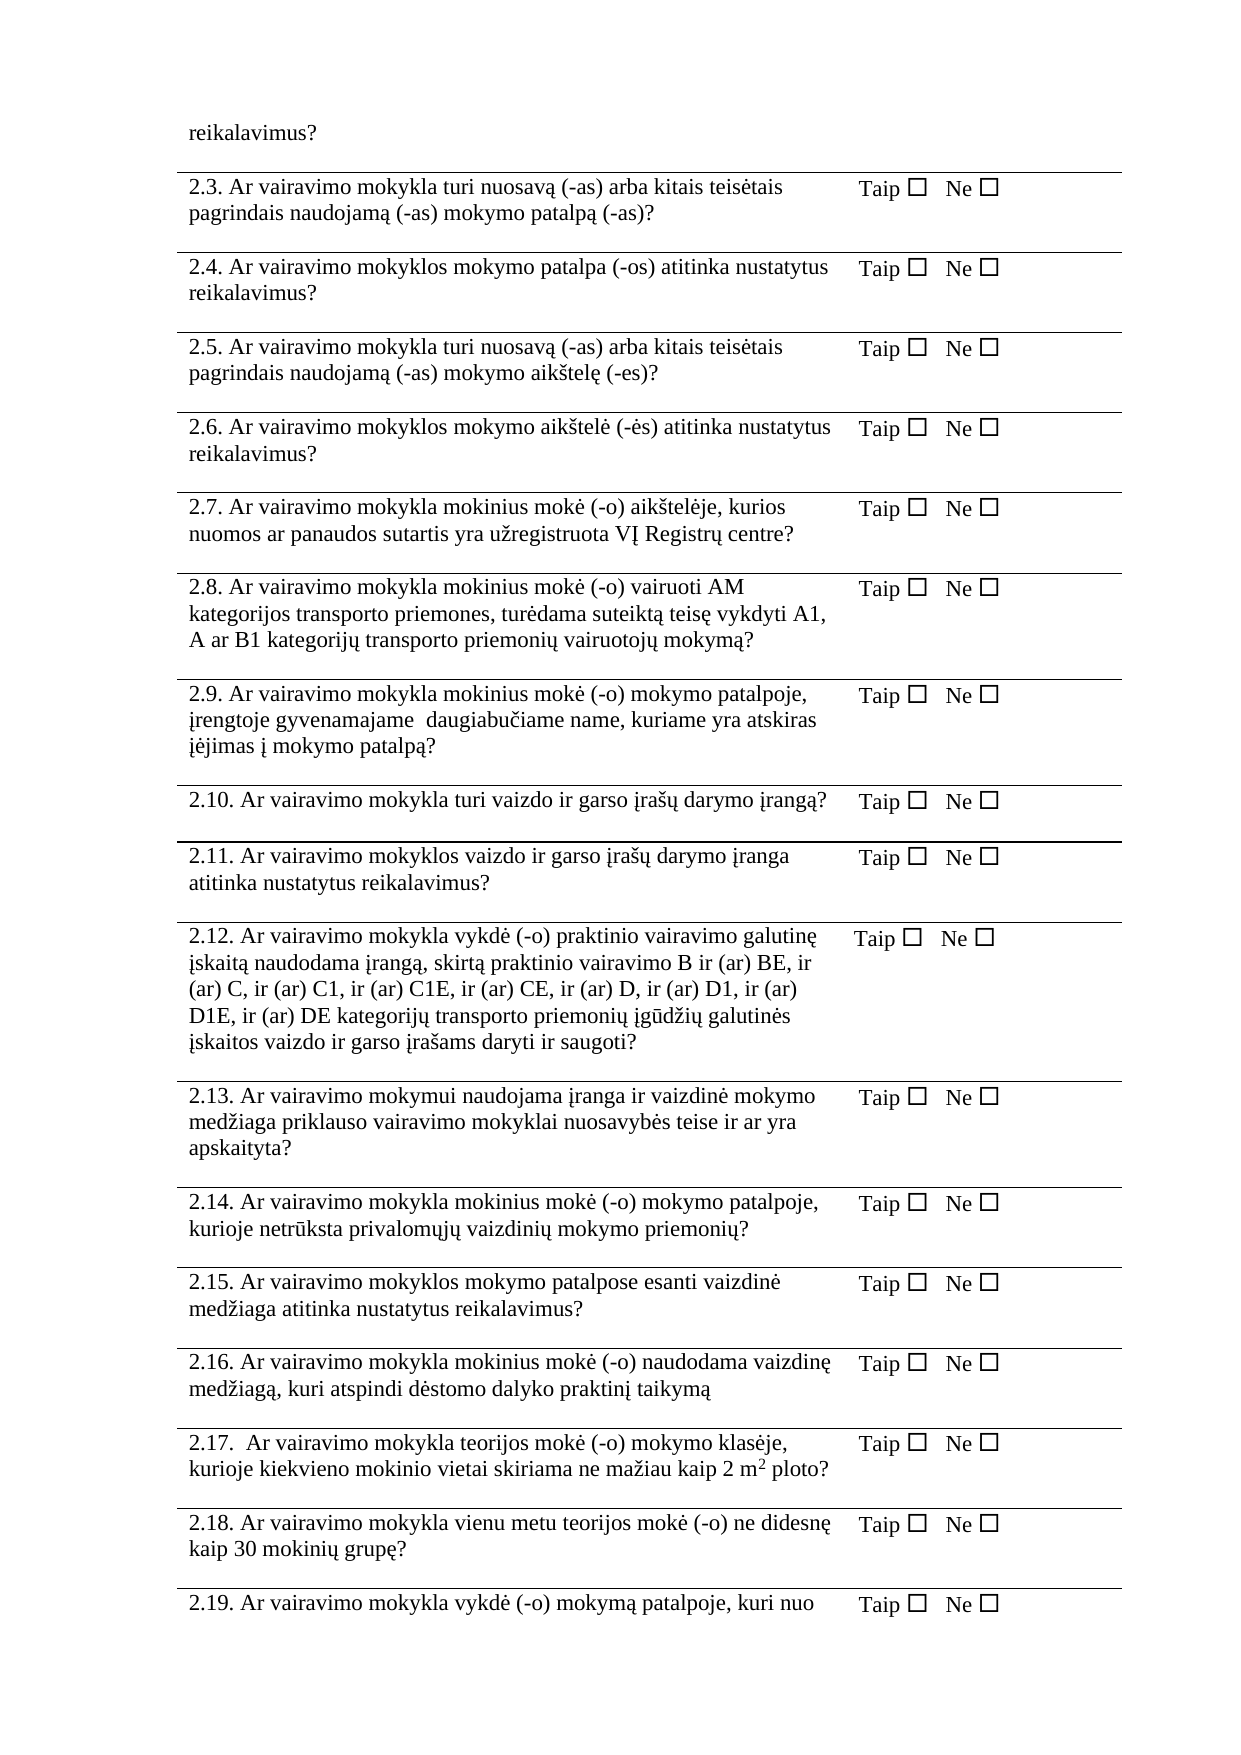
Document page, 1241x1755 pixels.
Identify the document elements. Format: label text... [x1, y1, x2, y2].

table_cell Taip [] Ne [] [847, 118, 1122, 146]
table_cell Taip [] Ne [] [847, 253, 1122, 306]
table_cell 2.19. Ar vairavimo mokykla vykdė (-o) mokymą patalpoje, kuri nuo [177, 1589, 847, 1617]
table_cell 2.16. Ar vairavimo mokykla mokinius mokė (-o) naudodama vaizdinę medžiagą, kuri atspindi dėstomo dalyko praktinį taikymą [177, 1349, 847, 1401]
table_cell [177, 1481, 847, 1508]
table_cell [177, 1321, 847, 1347]
table_cell Taip [] Ne [] [847, 1509, 1122, 1561]
table_cell [177, 815, 847, 841]
table_cell Taip [] Ne [] [847, 493, 1122, 546]
table_cell [847, 1321, 1122, 1347]
table_cell Taip [] Ne [] [847, 413, 1122, 466]
table_cell 2.14. Ar vairavimo mokykla mokinius mokė (-o) mokymo patalpoje, kurioje netrūksta privalomųjų vaizdinių mokymo priemonių? [177, 1188, 847, 1241]
table_cell [177, 1241, 847, 1267]
table_cell Taip [] Ne [] [847, 843, 1122, 895]
table_cell 2.4. Ar vairavimo mokyklos mokymo patalpa (-os) atitinka nustatytus reikalavimus? [177, 253, 847, 306]
table_cell [847, 1401, 1122, 1427]
table_cell 2.8. Ar vairavimo mokykla mokinius mokė (-o) vairuoti AM kategorijos transporto priemones, turėdama suteiktą teisę vykdyti A1, A ar B1 kategorijų transporto priemonių vairuotojų mokymą? [177, 574, 847, 652]
table_cell [847, 306, 1122, 332]
table_cell [177, 1561, 847, 1588]
table_cell reikalavimus? [177, 118, 847, 146]
table_cell 2.15. Ar vairavimo mokyklos mokymo patalpose esanti vaizdinė medžiaga atitinka nustatytus reikalavimus? [177, 1268, 847, 1321]
table_cell 2.12. Ar vairavimo mokykla vykdė (-o) praktinio vairavimo galutinę įskaitą naudodama įrangą, skirtą praktinio vairavimo B ir (ar) BE, ir (ar) C, ir (ar) C1, ir (ar) C1E, ir (ar) CE, ir (ar) D, ir (ar) D1, ir (ar) D1E, ir (ar) DE kategorijų transporto priemonių įgūdžių galutinės įskaitos vaizdo ir garso įrašams daryti ir saugoti? [177, 923, 842, 1054]
table_cell [177, 1161, 847, 1187]
table_cell 2.7. Ar vairavimo mokykla mokinius mokė (-o) aikštelėje, kurios nuomos ar panaudos sutartis yra užregistruota VĮ Registrų centre? [177, 493, 847, 546]
table_cell [177, 386, 847, 412]
table_cell Taip [] Ne [] [847, 333, 1122, 386]
table_cell [847, 1481, 1122, 1508]
table_cell [177, 1054, 842, 1081]
table_cell Taip [] Ne [] [842, 923, 1122, 1054]
table_cell [177, 895, 847, 922]
table_cell [847, 386, 1122, 412]
table_cell 2.17. Ar vairavimo mokykla teorijos mokė (-o) mokymo klasėje, kurioje kiekvieno mokinio vietai skiriama ne mažiau kaip 2 m2 ploto? [177, 1429, 847, 1481]
table_cell [177, 546, 847, 572]
table_cell [847, 759, 1122, 785]
table_cell Taip [] Ne [] [847, 1589, 1122, 1617]
table_cell 2.18. Ar vairavimo mokykla vienu metu teorijos mokė (-o) ne didesnę kaip 30 mokinių grupę? [177, 1509, 847, 1561]
table_cell [847, 1161, 1122, 1187]
table_cell [847, 1241, 1122, 1267]
table_cell Taip [] Ne [] [847, 680, 1122, 759]
table_cell 2.5. Ar vairavimo mokykla turi nuosavą (-as) arba kitais teisėtais pagrindais naudojamą (-as) mokymo aikštelę (-es)? [177, 333, 847, 386]
table_cell 2.13. Ar vairavimo mokymui naudojama įranga ir vaizdinė mokymo medžiaga priklauso vairavimo mokyklai nuosavybės teise ir ar yra apskaityta? [177, 1082, 847, 1161]
table_cell 2.11. Ar vairavimo mokyklos vaizdo ir garso įrašų darymo įranga atitinka nustatytus reikalavimus? [177, 843, 847, 895]
table_cell [842, 1054, 1122, 1081]
table_cell 2.9. Ar vairavimo mokykla mokinius mokė (-o) mokymo patalpoje, įrengtoje gyvenamajame daugiabučiame name, kuriame yra atskiras įėjimas į mokymo patalpą? [177, 680, 847, 759]
table_cell [177, 226, 847, 252]
table_cell [847, 815, 1122, 841]
table_cell Taip [] Ne [] [847, 574, 1122, 652]
table_cell Taip [] Ne [] [847, 173, 1122, 226]
table_cell Taip [] Ne [] [847, 1349, 1122, 1401]
table_cell [177, 146, 847, 172]
table_cell Taip [] Ne [] [847, 1188, 1122, 1241]
table_cell Taip [] Ne [] [847, 1082, 1122, 1161]
table_cell Taip [] Ne [] [847, 786, 1122, 815]
table_cell [177, 306, 847, 332]
table_cell [847, 895, 1122, 922]
table_cell Taip [] Ne [] [847, 1268, 1122, 1321]
table_cell [847, 466, 1122, 492]
table_cell [177, 466, 847, 492]
table_cell [177, 653, 847, 679]
table_cell 2.6. Ar vairavimo mokyklos mokymo aikštelė (-ės) atitinka nustatytus reikalavimus? [177, 413, 847, 466]
table_cell [177, 1401, 847, 1427]
table_cell 2.3. Ar vairavimo mokykla turi nuosavą (-as) arba kitais teisėtais pagrindais naudojamą (-as) mokymo patalpą (-as)? [177, 173, 847, 226]
table_cell [847, 1561, 1122, 1588]
table_cell [177, 759, 847, 785]
table_cell [847, 546, 1122, 572]
table_cell Taip [] Ne [] [847, 1429, 1122, 1481]
table_cell 2.10. Ar vairavimo mokykla turi vaizdo ir garso įrašų darymo įrangą? [177, 786, 847, 815]
table_cell [847, 226, 1122, 252]
table_cell [847, 653, 1122, 679]
table_cell [847, 146, 1122, 172]
